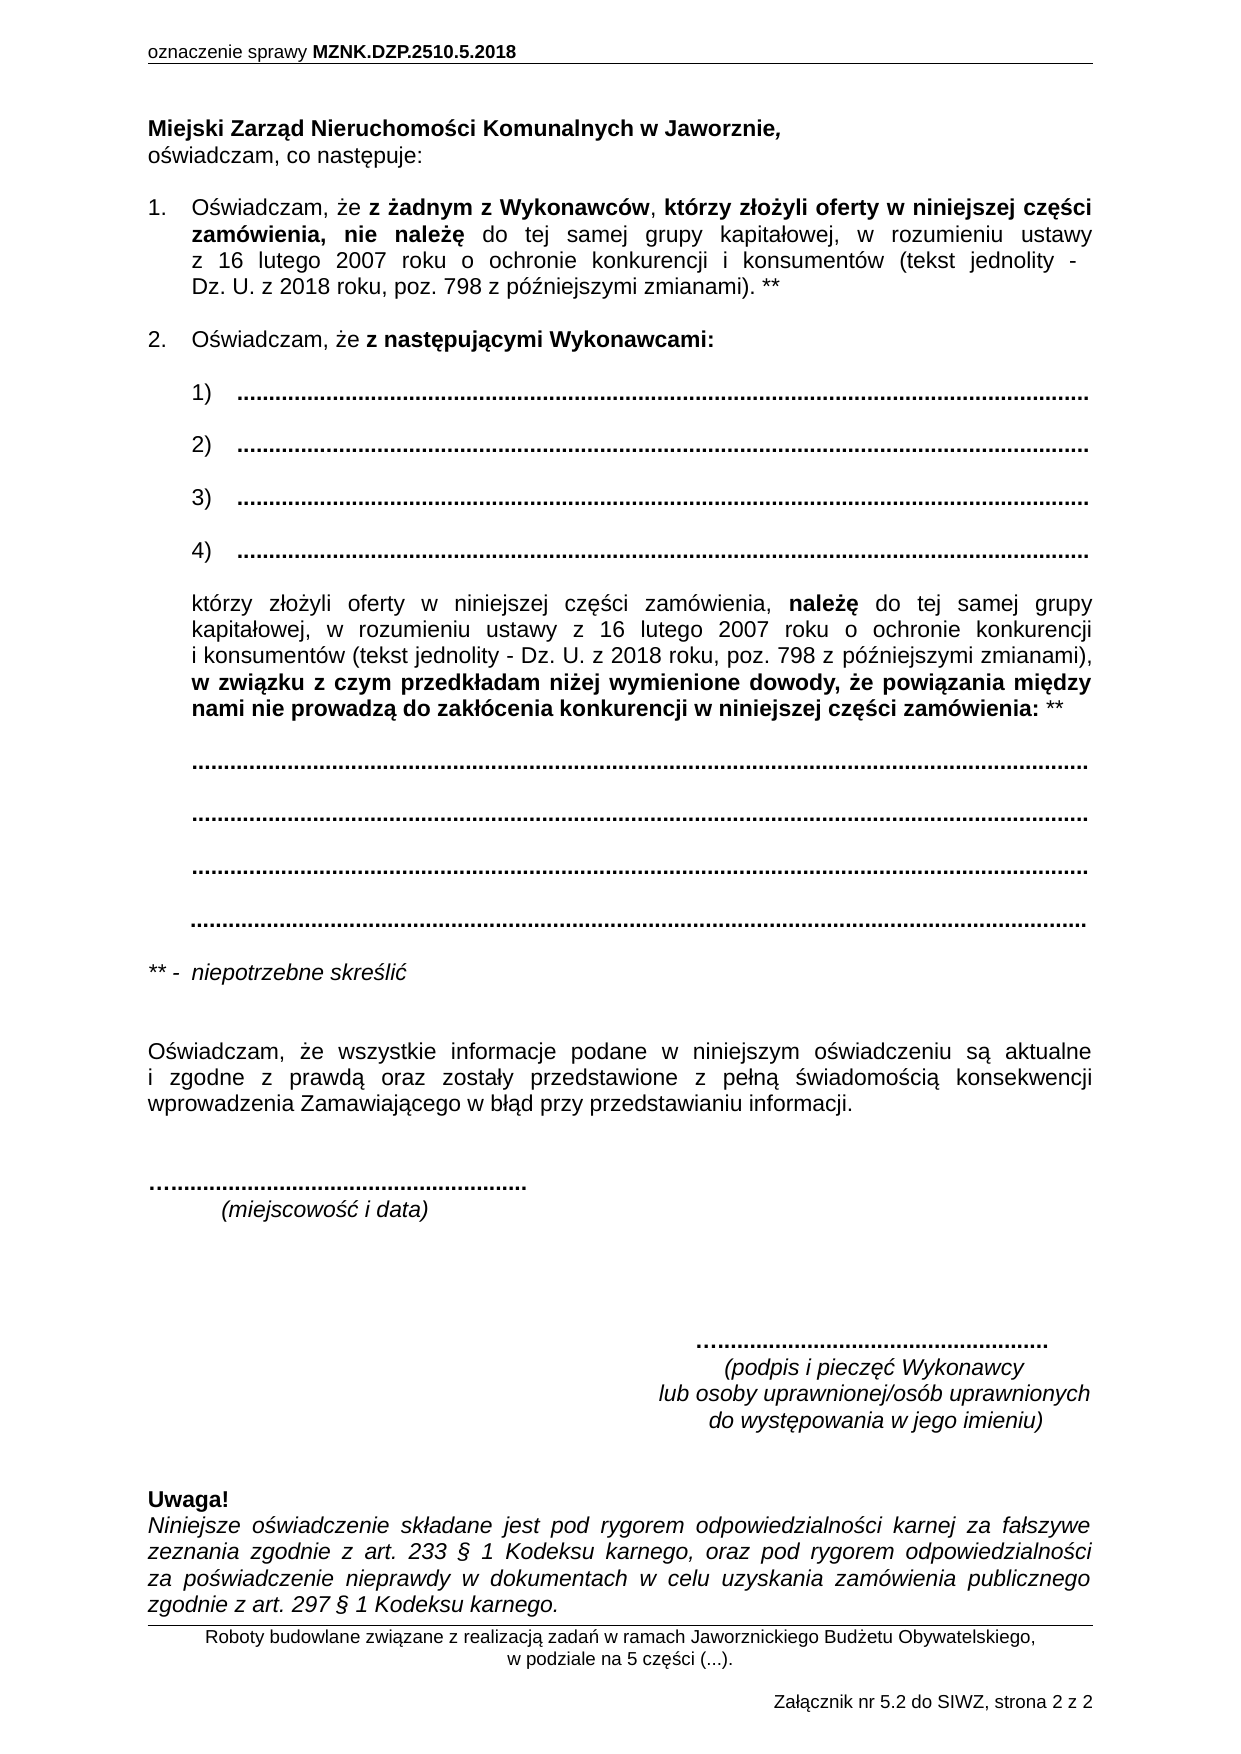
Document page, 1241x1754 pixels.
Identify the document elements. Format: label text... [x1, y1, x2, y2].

text 3) ...................................................................................................................................... [191, 484, 1093, 511]
text 1. Oświadczam, że z żadnym z Wykonawców, którzy złożyli oferty w niniejszej części zamówienia, nie należę do tej samej grupy kapitałowej, w rozumieniu ustawy z 16 lutego 2007 roku o ochronie konkurencji i konsumentów (tekst jednolity - Dz. U. z 2018 roku, poz. 798 z późniejszymi zmianami). ** [148, 194, 1093, 300]
text do występowania w jego imieniu) [708, 1407, 1093, 1433]
text ............................................................................................................................................. [191, 853, 1093, 879]
text Oświadczam, że wszystkie informacje podane w niniejszym oświadczeniu są aktualne i zgodne z prawdą oraz zostały przedstawione z pełną świadomością konsekwencji wprowadzenia Zamawiającego w błąd przy przedstawianiu informacji. [148, 1038, 1093, 1117]
text 4) ...................................................................................................................................... [191, 537, 1093, 563]
text ….................................................... [694, 1327, 1093, 1354]
text oświadczam, co następuje: [148, 142, 1093, 168]
text ............................................................................................................................................. [191, 800, 1093, 827]
text 1) ...................................................................................................................................... [191, 379, 1093, 405]
text Uwaga! [148, 1486, 1093, 1512]
text ............................................................................................................................................. [191, 748, 1093, 774]
text 2. Oświadczam, że z następującymi Wykonawcami: [148, 326, 1093, 352]
text (miejscowość i data) [221, 1196, 1093, 1222]
text którzy złożyli oferty w niniejszej części zamówienia, należę do tej samej grupy kapitałowej, w rozumieniu ustawy z 16 lutego 2007 roku o ochronie konkurencji i konsumentów (tekst jednolity - Dz. U. z 2018 roku, poz. 798 z późniejszymi zmianami), w związku z czym przedkładam niżej wymienione dowody, że powiązania między nami nie prowadzą do zakłócenia konkurencji w niniejszej części zamówienia: ** [191, 589, 1093, 721]
text Miejski Zarząd Nieruchomości Komunalnych w Jaworznie, [148, 115, 1093, 142]
text lub osoby uprawnionej/osób uprawnionych [148, 1380, 1093, 1407]
text ............................................................................................................................................. [190, 906, 1093, 932]
text (podpis i pieczęć Wykonawcy [724, 1354, 1093, 1380]
text 2) ...................................................................................................................................... [191, 431, 1093, 458]
text …........................................................ [148, 1169, 1093, 1196]
text ** - niepotrzebne skreślić [148, 958, 1093, 985]
text Niniejsze oświadczenie składane jest pod rygorem odpowiedzialności karnej za fałszywe zeznania zgodnie z art. 233 § 1 Kodeksu karnego, oraz pod rygorem odpowiedzialności za poświadczenie nieprawdy w dokumentach w celu uzyskania zamówienia publicznego zgodnie z art. 297 § 1 Kodeksu karnego. [148, 1512, 1093, 1617]
